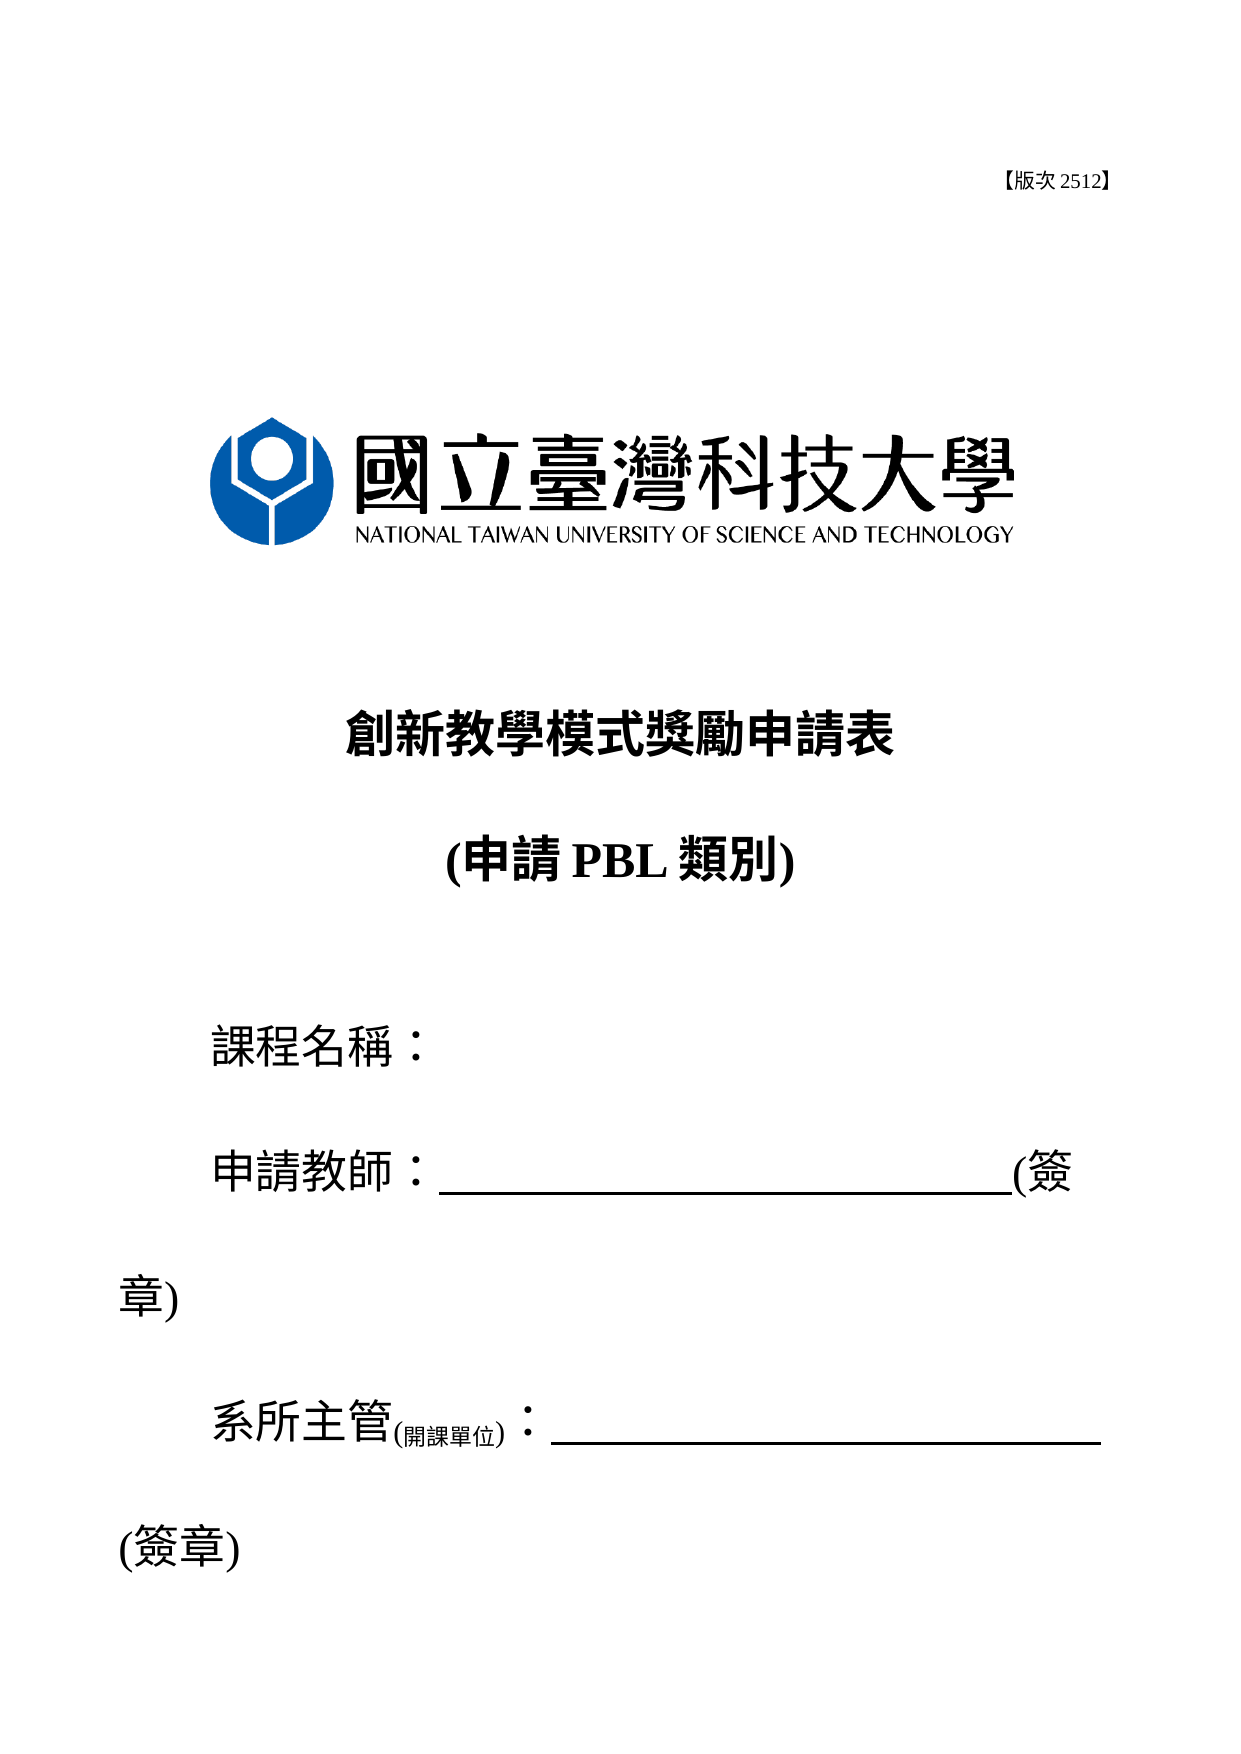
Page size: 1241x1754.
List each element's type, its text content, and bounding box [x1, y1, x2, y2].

text 【版次2512】 [118, 158, 1122, 196]
text 創新教學模式獎勵申請表 [118, 658, 1122, 783]
text 課程名稱： [118, 971, 1122, 1096]
text (申請PBL類別) [118, 783, 1122, 908]
text 系所主管(開課單位)： (簽章) [118, 1346, 1122, 1596]
text 申請教師： (簽章) [118, 1096, 1122, 1346]
